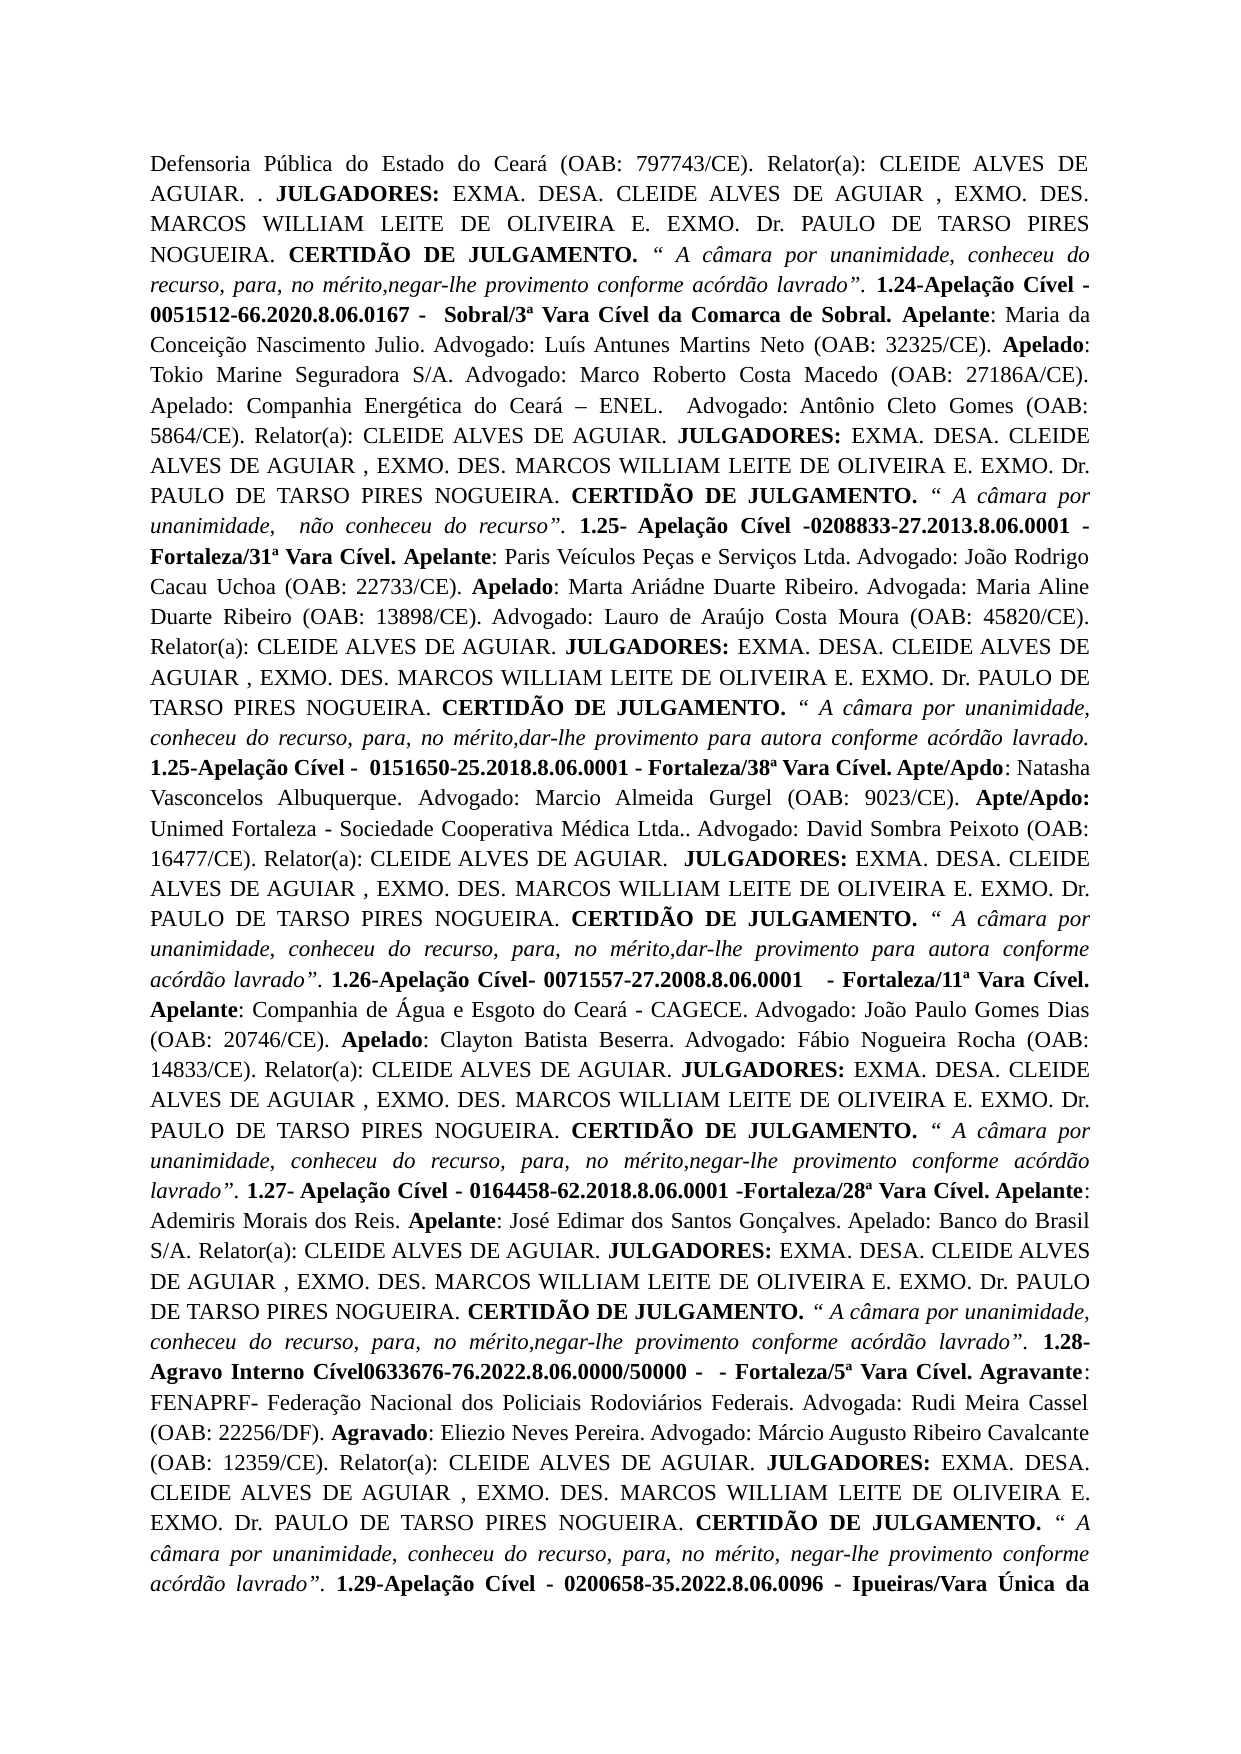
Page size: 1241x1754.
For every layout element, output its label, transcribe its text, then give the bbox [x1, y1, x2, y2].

text Defensoria Pública do Estado do Ceará (OAB: 797743/CE). Relator(a): CLEIDE ALVES DE AGUIAR. . JULGADORES: EXMA. DESA. CLEIDE ALVES DE AGUIAR , EXMO. DES. MARCOS WILLIAM LEITE DE OLIVEIRA E. EXMO. Dr. PAULO DE TARSO PIRES NOGUEIRA. CERTIDÃO DE JULGAMENTO. “ A câmara por unanimidade, conheceu do recurso, para, no mérito,negar-lhe provimento conforme acórdão lavrado”. 1.24-Apelação Cível -0051512-66.2020.8.06.0167 - Sobral/3ª Vara Cível da Comarca de Sobral. Apelante: Maria da Conceição Nascimento Julio. Advogado: Luís Antunes Martins Neto (OAB: 32325/CE). Apelado: Tokio Marine Seguradora S/A. Advogado: Marco Roberto Costa Macedo (OAB: 27186A/CE). Apelado: Companhia Energética do Ceará – ENEL. Advogado: Antônio Cleto Gomes (OAB: 5864/CE). Relator(a): CLEIDE ALVES DE AGUIAR. JULGADORES: EXMA. DESA. CLEIDE ALVES DE AGUIAR , EXMO. DES. MARCOS WILLIAM LEITE DE OLIVEIRA E. EXMO. Dr. PAULO DE TARSO PIRES NOGUEIRA. CERTIDÃO DE JULGAMENTO. “ A câmara por unanimidade, não conheceu do recurso”. 1.25- Apelação Cível -0208833-27.2013.8.06.0001 - Fortaleza/31ª Vara Cível. Apelante: Paris Veículos Peças e Serviços Ltda. Advogado: João Rodrigo Cacau Uchoa (OAB: 22733/CE). Apelado: Marta Ariádne Duarte Ribeiro. Advogada: Maria Aline Duarte Ribeiro (OAB: 13898/CE). Advogado: Lauro de Araújo Costa Moura (OAB: 45820/CE). Relator(a): CLEIDE ALVES DE AGUIAR. JULGADORES: EXMA. DESA. CLEIDE ALVES DE AGUIAR , EXMO. DES. MARCOS WILLIAM LEITE DE OLIVEIRA E. EXMO. Dr. PAULO DE TARSO PIRES NOGUEIRA. CERTIDÃO DE JULGAMENTO. “ A câmara por unanimidade, conheceu do recurso, para, no mérito,dar-lhe provimento para autora conforme acórdão lavrado. 1.25-Apelação Cível - 0151650-25.2018.8.06.0001 - Fortaleza/38ª Vara Cível. Apte/Apdo: Natasha Vasconcelos Albuquerque. Advogado: Marcio Almeida Gurgel (OAB: 9023/CE). Apte/Apdo: Unimed Fortaleza - Sociedade Cooperativa Médica Ltda.. Advogado: David Sombra Peixoto (OAB: 16477/CE). Relator(a): CLEIDE ALVES DE AGUIAR. JULGADORES: EXMA. DESA. CLEIDE ALVES DE AGUIAR , EXMO. DES. MARCOS WILLIAM LEITE DE OLIVEIRA E. EXMO. Dr. PAULO DE TARSO PIRES NOGUEIRA. CERTIDÃO DE JULGAMENTO. “ A câmara por unanimidade, conheceu do recurso, para, no mérito,dar-lhe provimento para autora conforme acórdão lavrado”. 1.26-Apelação Cível- 0071557-27.2008.8.06.0001 - Fortaleza/11ª Vara Cível. Apelante: Companhia de Água e Esgoto do Ceará - CAGECE. Advogado: João Paulo Gomes Dias (OAB: 20746/CE). Apelado: Clayton Batista Beserra. Advogado: Fábio Nogueira Rocha (OAB: 14833/CE). Relator(a): CLEIDE ALVES DE AGUIAR. JULGADORES: EXMA. DESA. CLEIDE ALVES DE AGUIAR , EXMO. DES. MARCOS WILLIAM LEITE DE OLIVEIRA E. EXMO. Dr. PAULO DE TARSO PIRES NOGUEIRA. CERTIDÃO DE JULGAMENTO. “ A câmara por unanimidade, conheceu do recurso, para, no mérito,negar-lhe provimento conforme acórdão lavrado”. 1.27- Apelação Cível - 0164458-62.2018.8.06.0001 -Fortaleza/28ª Vara Cível. Apelante: Ademiris Morais dos Reis. Apelante: José Edimar dos Santos Gonçalves. Apelado: Banco do Brasil S/A. Relator(a): CLEIDE ALVES DE AGUIAR. JULGADORES: EXMA. DESA. CLEIDE ALVES DE AGUIAR , EXMO. DES. MARCOS WILLIAM LEITE DE OLIVEIRA E. EXMO. Dr. PAULO DE TARSO PIRES NOGUEIRA. CERTIDÃO DE JULGAMENTO. “ A câmara por unanimidade, conheceu do recurso, para, no mérito,negar-lhe provimento conforme acórdão lavrado”. 1.28-Agravo Interno Cível0633676-76.2022.8.06.0000/50000 - - Fortaleza/5ª Vara Cível. Agravante: FENAPRF- Federação Nacional dos Policiais Rodoviários Federais. Advogada: Rudi Meira Cassel (OAB: 22256/DF). Agravado: Eliezio Neves Pereira. Advogado: Márcio Augusto Ribeiro Cavalcante (OAB: 12359/CE). Relator(a): CLEIDE ALVES DE AGUIAR. JULGADORES: EXMA. DESA. CLEIDE ALVES DE AGUIAR , EXMO. DES. MARCOS WILLIAM LEITE DE OLIVEIRA E. EXMO. Dr. PAULO DE TARSO PIRES NOGUEIRA. CERTIDÃO DE JULGAMENTO. “ A câmara por unanimidade, conheceu do recurso, para, no mérito, negar-lhe provimento conforme acórdão lavrado”. 1.29-Apelação Cível - 0200658-35.2022.8.06.0096 - Ipueiras/Vara Única da [150, 150, 1090, 1596]
